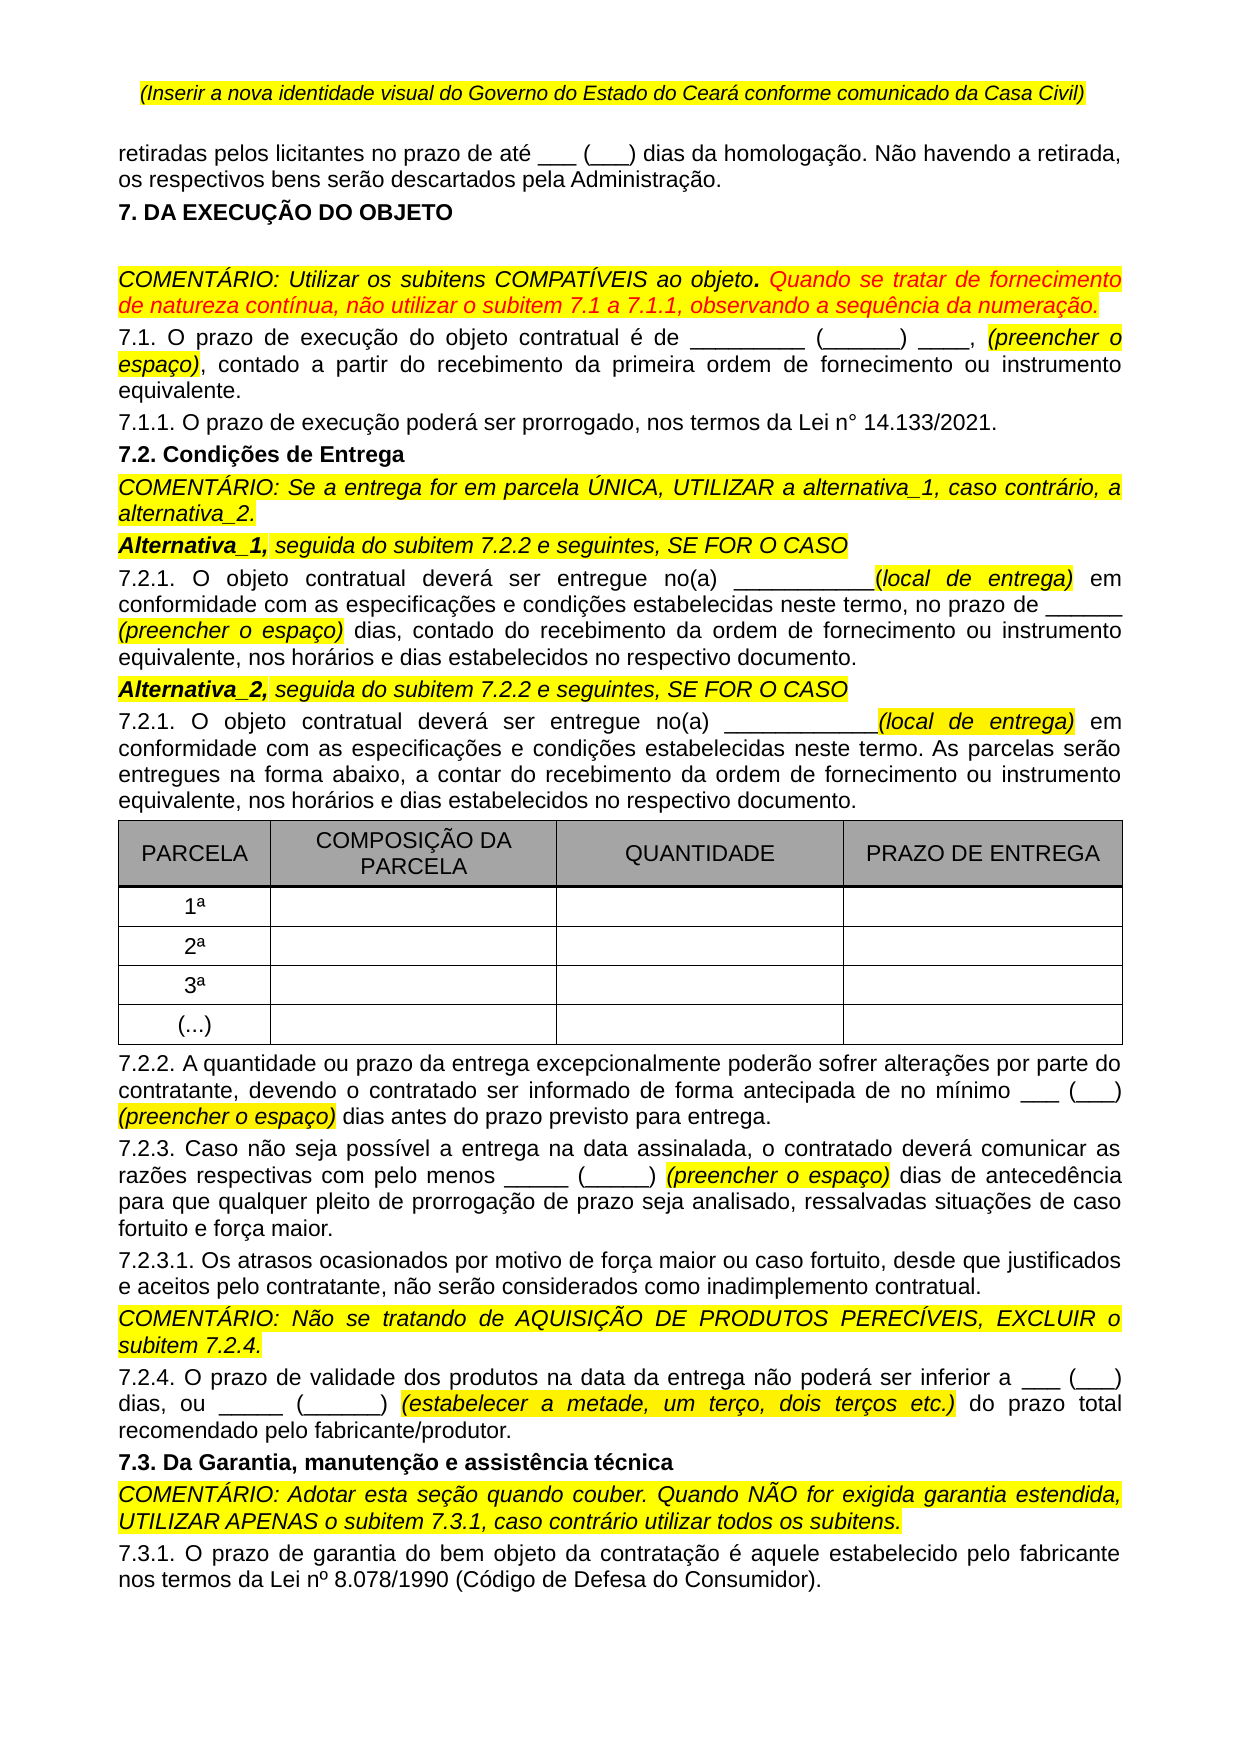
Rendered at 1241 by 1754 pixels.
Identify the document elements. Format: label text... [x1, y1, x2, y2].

table_cell [271, 966, 556, 1004]
table_cell [844, 966, 1122, 1004]
table_header COMPOSIÇÃO DA PARCELA [271, 821, 556, 885]
text 7.1.1. O prazo de execução poderá ser prorrogado, nos termos da Lei n° 14.133/2021. [118, 409, 1122, 436]
text 7. DA EXECUÇÃO DO OBJETO [118, 198, 1122, 225]
text 7.3. Da Garantia, manutenção e assistência técnica [118, 1449, 1122, 1475]
text COMENTÁRIO: Não se tratando de AQUISIÇÃO DE PRODUTOS PERECÍVEIS, EXCLUIR o subitem 7.2.4. [118, 1305, 1122, 1358]
table_cell [557, 966, 843, 1004]
text 7.2.1. O objeto contratual deverá ser entregue no(a) ___________(local de entrega) em conformidade com as especificações e condições estabelecidas neste termo, no prazo de ______ (preencher o espaço) dias, contado do recebimento da ordem de fornecimento ou instrumento equivalente, nos horários e dias estabelecidos no respectivo documento. [118, 565, 1122, 670]
text 7.2.1. O objeto contratual deverá ser entregue no(a) ____________(local de entrega) em conformidade com as especificações e condições estabelecidas neste termo. As parcelas serão entregues na forma abaixo, a contar do recebimento da ordem de fornecimento ou instrumento equivalente, nos horários e dias estabelecidos no respectivo documento. [118, 708, 1122, 814]
table_cell (...) [119, 1005, 270, 1043]
table_header 1ª [119, 888, 270, 926]
table_header [844, 888, 1122, 926]
table_header [557, 888, 843, 926]
text 7.2.4. O prazo de validade dos produtos na data da entrega não poderá ser inferior a ___ (___) dias, ou _____ (______) (estabelecer a metade, um terço, dois terços etc.) do prazo total recomendado pelo fabricante/produtor. [118, 1364, 1122, 1443]
text 7.3.1. O prazo de garantia do bem objeto da contratação é aquele estabelecido pelo fabricante nos termos da Lei nº 8.078/1990 (Código de Defesa do Consumidor). [118, 1540, 1122, 1593]
table_cell [557, 927, 843, 965]
text 7.2.3.1. Os atrasos ocasionados por motivo de força maior ou caso fortuito, desde que justificados e aceitos pelo contratante, não serão considerados como inadimplemento contratual. [118, 1247, 1122, 1299]
text COMENTÁRIO: Adotar esta seção quando couber. Quando NÃO for exigida garantia estendida, UTILIZAR APENAS o subitem 7.3.1, caso contrário utilizar todos os subitens. [118, 1481, 1122, 1534]
table_header PARCELA [119, 821, 270, 885]
table_header QUANTIDADE [557, 821, 843, 885]
text 7.2.2. A quantidade ou prazo da entrega excepcionalmente poderão sofrer alterações por parte do contratante, devendo o contratado ser informado de forma antecipada de no mínimo ___ (___) (preencher o espaço) dias antes do prazo previsto para entrega. [118, 1050, 1122, 1129]
text COMENTÁRIO: Se a entrega for em parcela ÚNICA, UTILIZAR a alternativa_1, caso contrário, a alternativa_2. [118, 474, 1122, 526]
table_cell [271, 927, 556, 965]
table_cell [557, 1005, 843, 1043]
text 7.1. O prazo de execução do objeto contratual é de _________ (______) ____, (preencher o espaço), contado a partir do recebimento da primeira ordem de fornecimento ou instrumento equivalente. [118, 324, 1122, 403]
text retiradas pelos licitantes no prazo de até ___ (___) dias da homologação. Não havendo a retirada, os respectivos bens serão descartados pela Administração. [118, 140, 1122, 193]
table_header [271, 888, 556, 926]
table_cell [844, 1005, 1122, 1043]
table_cell [844, 927, 1122, 965]
table_cell 2ª [119, 927, 270, 965]
text 7.2.3. Caso não seja possível a entrega na data assinalada, o contratado deverá comunicar as razões respectivas com pelo menos _____ (_____) (preencher o espaço) dias de antecedência para que qualquer pleito de prorrogação de prazo seja analisado, ressalvadas situações de caso fortuito e força maior. [118, 1135, 1122, 1241]
table_cell 3ª [119, 966, 270, 1004]
table_cell [271, 1005, 556, 1043]
text Alternativa_2, seguida do subitem 7.2.2 e seguintes, SE FOR O CASO [118, 676, 1122, 702]
text Alternativa_1, seguida do subitem 7.2.2 e seguintes, SE FOR O CASO [118, 532, 1122, 559]
text 7.2. Condições de Entrega [118, 441, 1122, 468]
text COMENTÁRIO: Utilizar os subitens COMPATÍVEIS ao objeto. Quando se tratar de fornecimento de natureza contínua, não utilizar o subitem 7.1 a 7.1.1, observando a sequência da numeração. [118, 266, 1122, 318]
table_header PRAZO DE ENTREGA [844, 821, 1122, 885]
